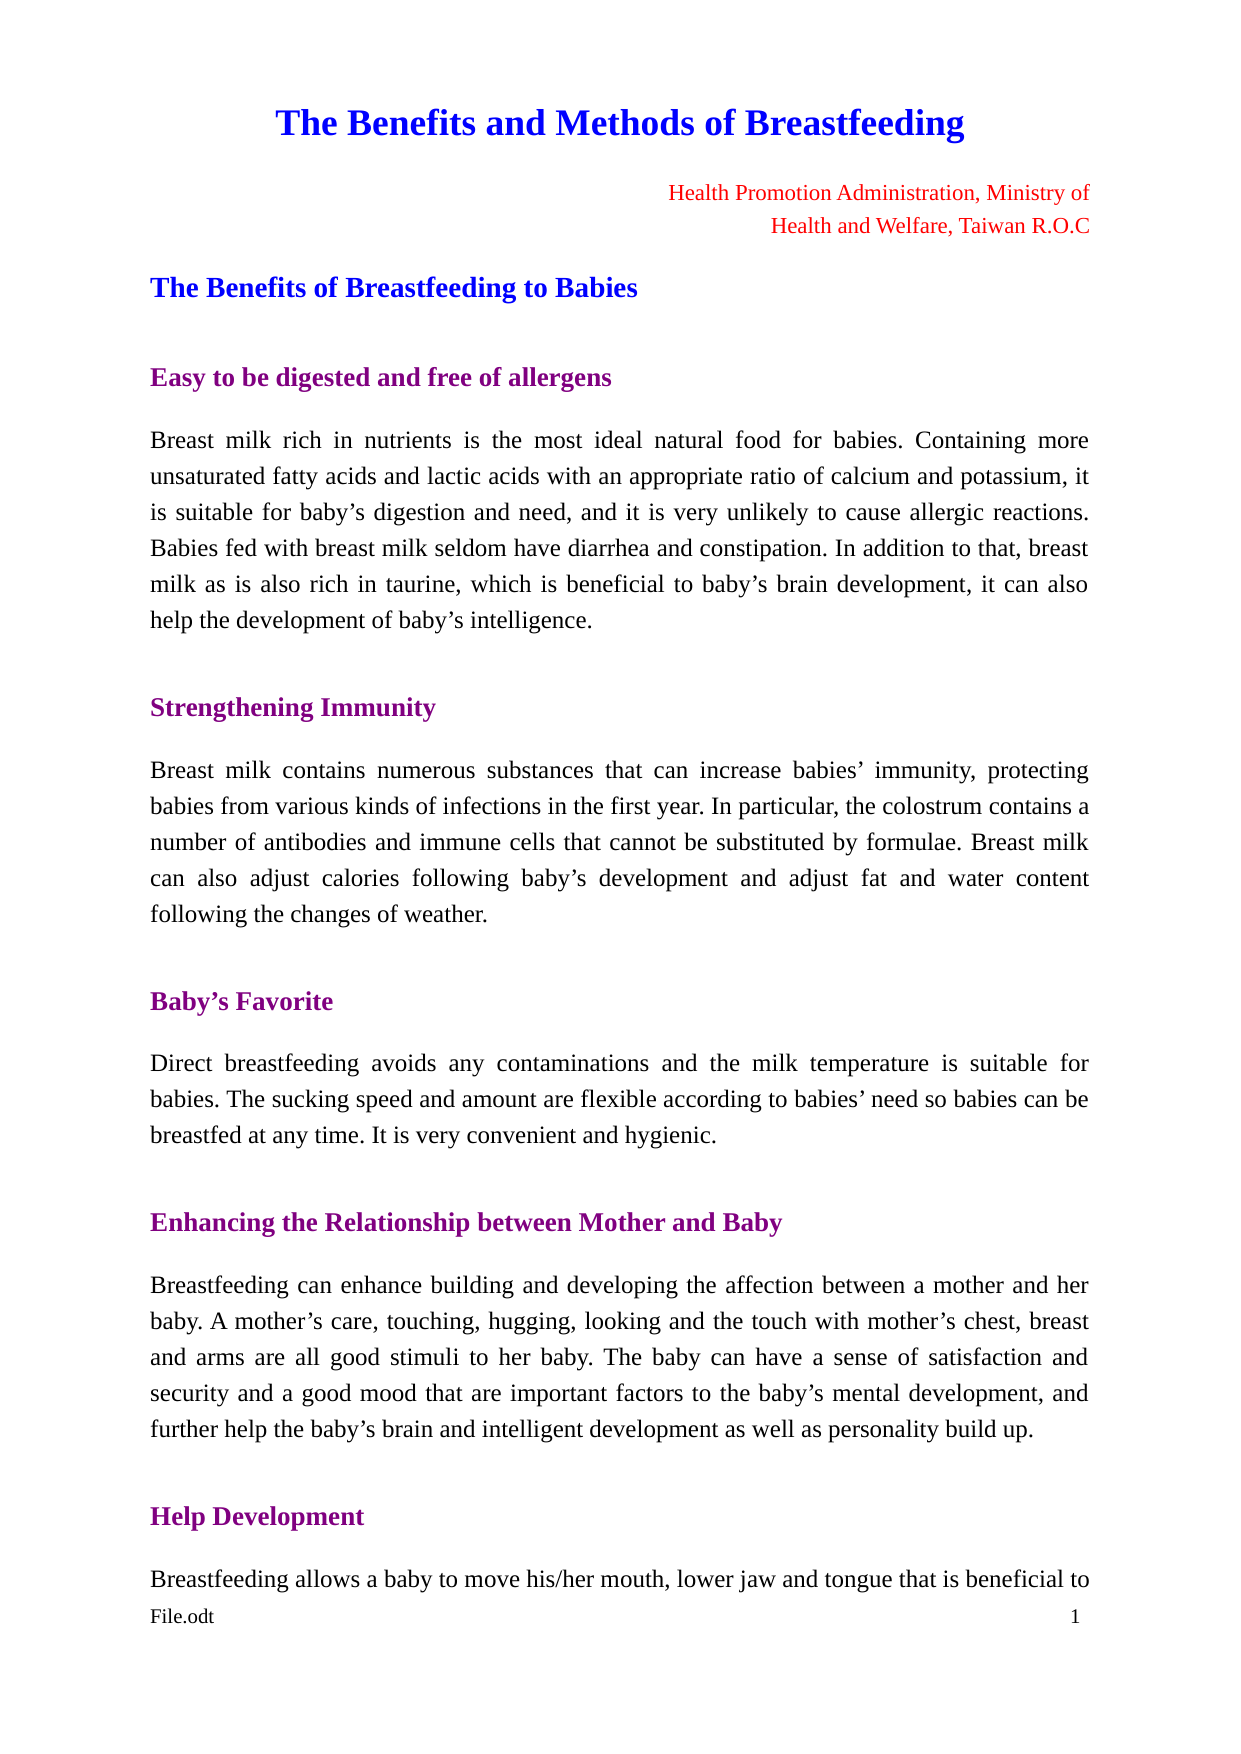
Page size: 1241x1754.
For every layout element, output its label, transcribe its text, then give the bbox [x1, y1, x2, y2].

text Breast milk contains numerous substances that can increase babies’ immunity, protecting babies from various kinds of infections in the first year. In particular, the colostrum contains a number of antibodies and immune cells that cannot be substituted by formulae. Breast milk can also adjust calories following baby’s development and adjust fat and water content following the changes of weather. [150, 755, 1090, 927]
text Easy to be digested and free of allergens [150, 362, 1090, 393]
text Enhancing the Relationship between Mother and Baby [150, 1206, 1090, 1237]
text Breastfeeding allows a baby to move his/her mouth, lower jaw and tongue that is beneficial to [150, 1564, 1090, 1592]
text Breast milk rich in nutrients is the most ideal natural food for babies. Containing more unsaturated fatty acids and lactic acids with an appropriate ratio of calcium and potassium, it is suitable for baby’s digestion and need, and it is very unlikely to cause allergic reactions. Babies fed with breast milk seldom have diarrhea and constipation. In addition to that, breast milk as is also rich in taurine, which is beneficial to baby’s brain development, it can also help the development of baby’s intelligence. [150, 425, 1090, 634]
text Direct breastfeeding avoids any contaminations and the milk temperature is suitable for babies. The sucking speed and amount are flexible according to babies’ need so babies can be breastfed at any time. It is very convenient and hygienic. [150, 1048, 1090, 1149]
text Strengthening Immunity [150, 691, 1090, 722]
text Breastfeeding can enhance building and developing the affection between a mother and her baby. A mother’s care, touching, hugging, looking and the touch with mother’s chest, breast and arms are all good stimuli to her baby. The baby can have a sense of satisfaction and security and a good mood that are important factors to the baby’s mental development, and further help the baby’s brain and intelligent development as well as personality build up. [150, 1270, 1090, 1443]
text Health Promotion Administration, Ministry of Health and Welfare, Taiwan R.O.C [667, 179, 1090, 238]
text Help Development [150, 1500, 1090, 1531]
text Baby’s Favorite [150, 984, 1090, 1016]
text The Benefits of Breastfeeding to Babies [150, 270, 1090, 303]
text The Benefits and Methods of Breastfeeding [150, 100, 1090, 143]
